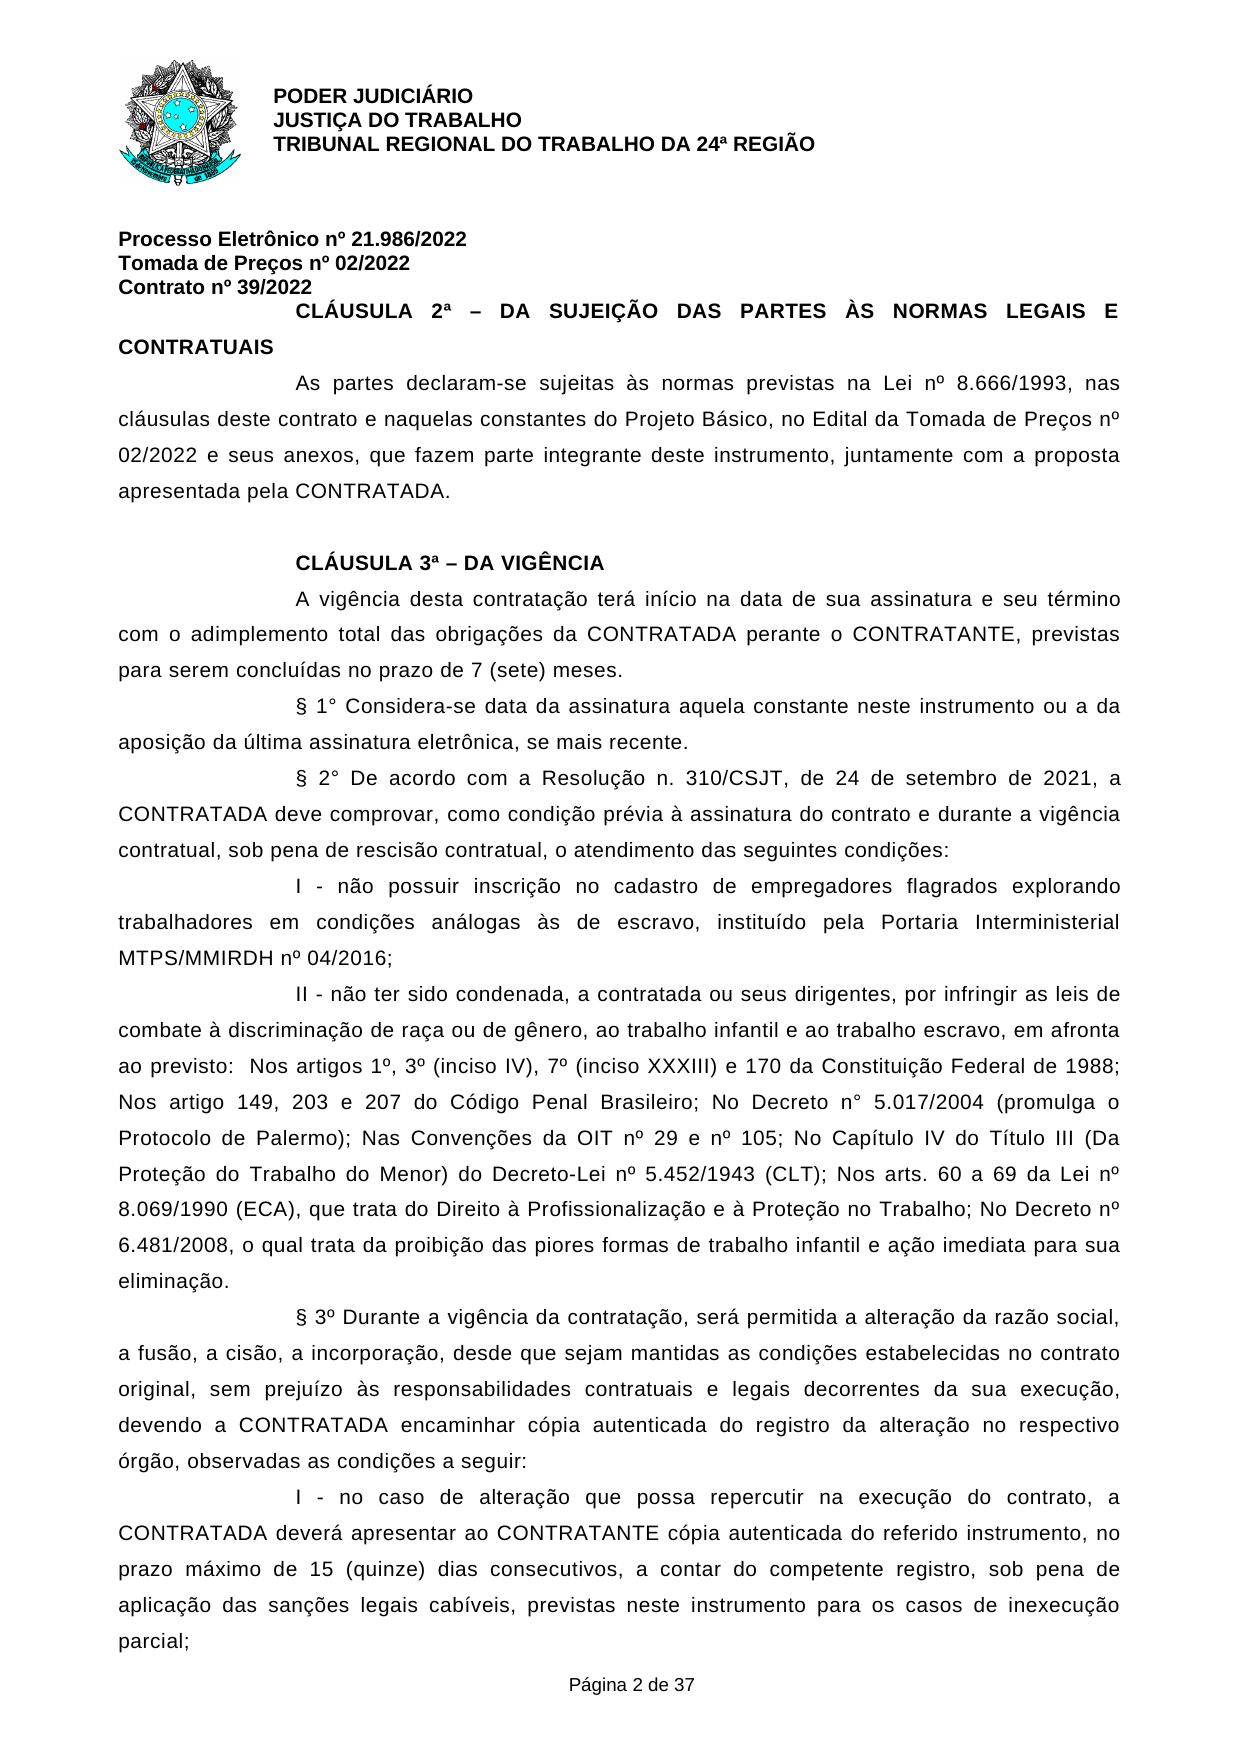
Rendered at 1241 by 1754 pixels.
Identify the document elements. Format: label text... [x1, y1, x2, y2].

text II - não ter sido condenada, a contratada ou seus dirigentes, por infringir as leis de combate à discriminação de raça ou de gênero, ao trabalho infantil e ao trabalho escravo, em afronta ao previsto: Nos artigos 1º, 3º (inciso IV), 7º (inciso XXXIII) e 170 da Constituição Federal de 1988; Nos artigo 149, 203 e 207 do Código Penal Brasileiro; No Decreto n° 5.017/2004 (promulga o Protocolo de Palermo); Nas Convenções da OIT nº 29 e nº 105; No Capítulo IV do Título III (Da Proteção do Trabalho do Menor) do Decreto-Lei nº 5.452/1943 (CLT); Nos arts. 60 a 69 da Lei nº 8.069/1990 (ECA), que trata do Direito à Profissionalização e à Proteção no Trabalho; No Decreto nº 6.481/2008, o qual trata da proibição das piores formas de trabalho infantil e ação imediata para sua eliminação. [118, 982, 1122, 1293]
text § 3º Durante a vigência da contratação, será permitida a alteração da razão social, a fusão, a cisão, a incorporação, desde que sejam mantidas as condições estabelecidas no contrato original, sem prejuízo às responsabilidades contratuais e legais decorrentes da sua execução, devendo a CONTRATADA encaminhar cópia autenticada do registro da alteração no respectivo órgão, observadas as condições a seguir: [118, 1305, 1122, 1473]
picture [118, 59, 243, 186]
text § 1° Considera-se data da assinatura aquela constante neste instrumento ou a da aposição da última assinatura eletrônica, se mais recente. [118, 694, 1122, 754]
text CLÁUSULA 3ª – DA VIGÊNCIA [118, 550, 1119, 574]
text As partes declaram-se sujeitas às normas previstas na Lei nº 8.666/1993, nas cláusulas deste contrato e naquelas constantes do Projeto Básico, no Edital da Tomada de Preços nº 02/2022 e seus anexos, que fazem parte integrante deste instrumento, juntamente com a proposta apresentada pela CONTRATADA. [118, 371, 1122, 502]
text CLÁUSULA 2ª – DA SUJEIÇÃO DAS PARTES ÀS NORMAS LEGAIS E CONTRATUAIS [118, 299, 1119, 359]
text I - não possuir inscrição no cadastro de empregadores flagrados explorando trabalhadores em condições análogas às de escravo, instituído pela Portaria Interministerial MTPS/MMIRDH nº 04/2016; [118, 874, 1122, 970]
text I - no caso de alteração que possa repercutir na execução do contrato, a CONTRATADA deverá apresentar ao CONTRATANTE cópia autenticada do referido instrumento, no prazo máximo de 15 (quinze) dias consecutivos, a contar do competente registro, sob pena de aplicação das sanções legais cabíveis, previstas neste instrumento para os casos de inexecução parcial; [118, 1485, 1122, 1652]
text § 2° De acordo com a Resolução n. 310/CSJT, de 24 de setembro de 2021, a CONTRATADA deve comprovar, como condição prévia à assinatura do contrato e durante a vigência contratual, sob pena de rescisão contratual, o atendimento das seguintes condições: [118, 766, 1122, 862]
text A vigência desta contratação terá início na data de sua assinatura e seu término com o adimplemento total das obrigações da CONTRATADA perante o CONTRATANTE, previstas para serem concluídas no prazo de 7 (sete) meses. [118, 586, 1122, 682]
